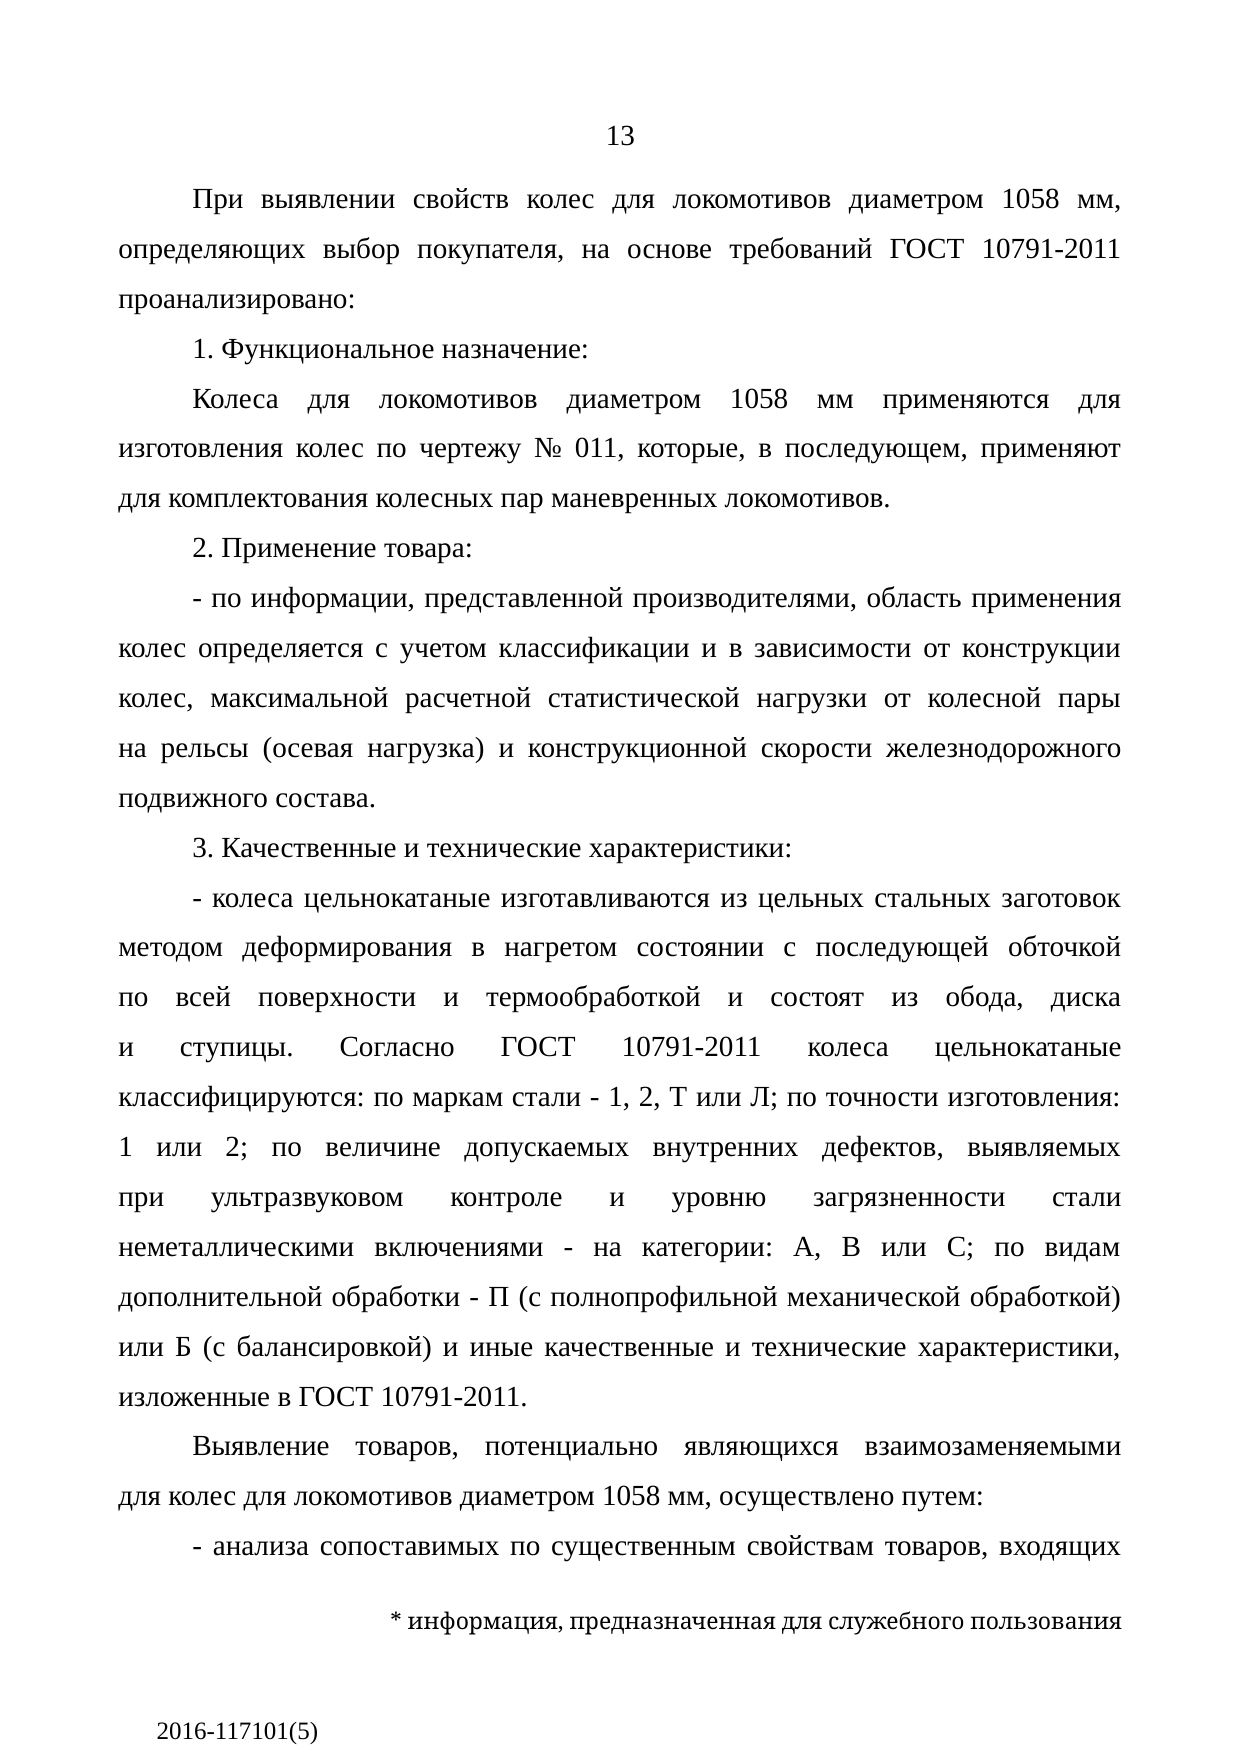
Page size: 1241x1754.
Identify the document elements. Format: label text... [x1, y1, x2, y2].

text - колеса цельнокатаные изготавливаются из цельных стальных заготовок методом деформирования в нагретом состоянии с последующей обточкой по всей поверхности и термообработкой и состоят из обода, диска и ступицы. Согласно ГОСТ 10791-2011 колеса цельнокатаные классифицируются: по маркам стали - 1, 2, Т или Л; по точности изготовления: 1 или 2; по величине допускаемых внутренних дефектов, выявляемых при ультразвуковом контроле и уровню загрязненности стали неметаллическими включениями - на категории: А, В или С; по видам дополнительной обработки - П (с полнопрофильной механической обработкой) или Б (с балансировкой) и иные качественные и технические характеристики, изложенные в ГОСТ 10791-2011. [118, 880, 1122, 1412]
text Колеса для локомотивов диаметром 1058 мм применяются для изготовления колес по чертежу № 011, которые, в последующем, применяют для комплектования колесных пар маневренных локомотивов. [118, 381, 1122, 514]
text 3. Качественные и технические характеристики: [118, 830, 1122, 863]
text При выявлении свойств колес для локомотивов диаметром 1058 мм, определяющих выбор покупателя, на основе требований ГОСТ 10791-2011 проанализировано: [118, 181, 1122, 314]
text - анализа сопоставимых по существенным свойствам товаров, входящих [118, 1528, 1122, 1562]
text Выявление товаров, потенциально являющихся взаимозаменяемыми для колес для локомотивов диаметром 1058 мм, осуществлено путем: [118, 1428, 1122, 1512]
text - по информации, представленной производителями, область применения колес определяется с учетом классификации и в зависимости от конструкции колес, максимальной расчетной статистической нагрузки от колесной пары на рельсы (осевая нагрузка) и конструкционной скорости железнодорожного подвижного состава. [118, 580, 1122, 813]
text 2. Применение товара: [118, 530, 1122, 564]
text 1. Функциональное назначение: [118, 331, 1122, 364]
